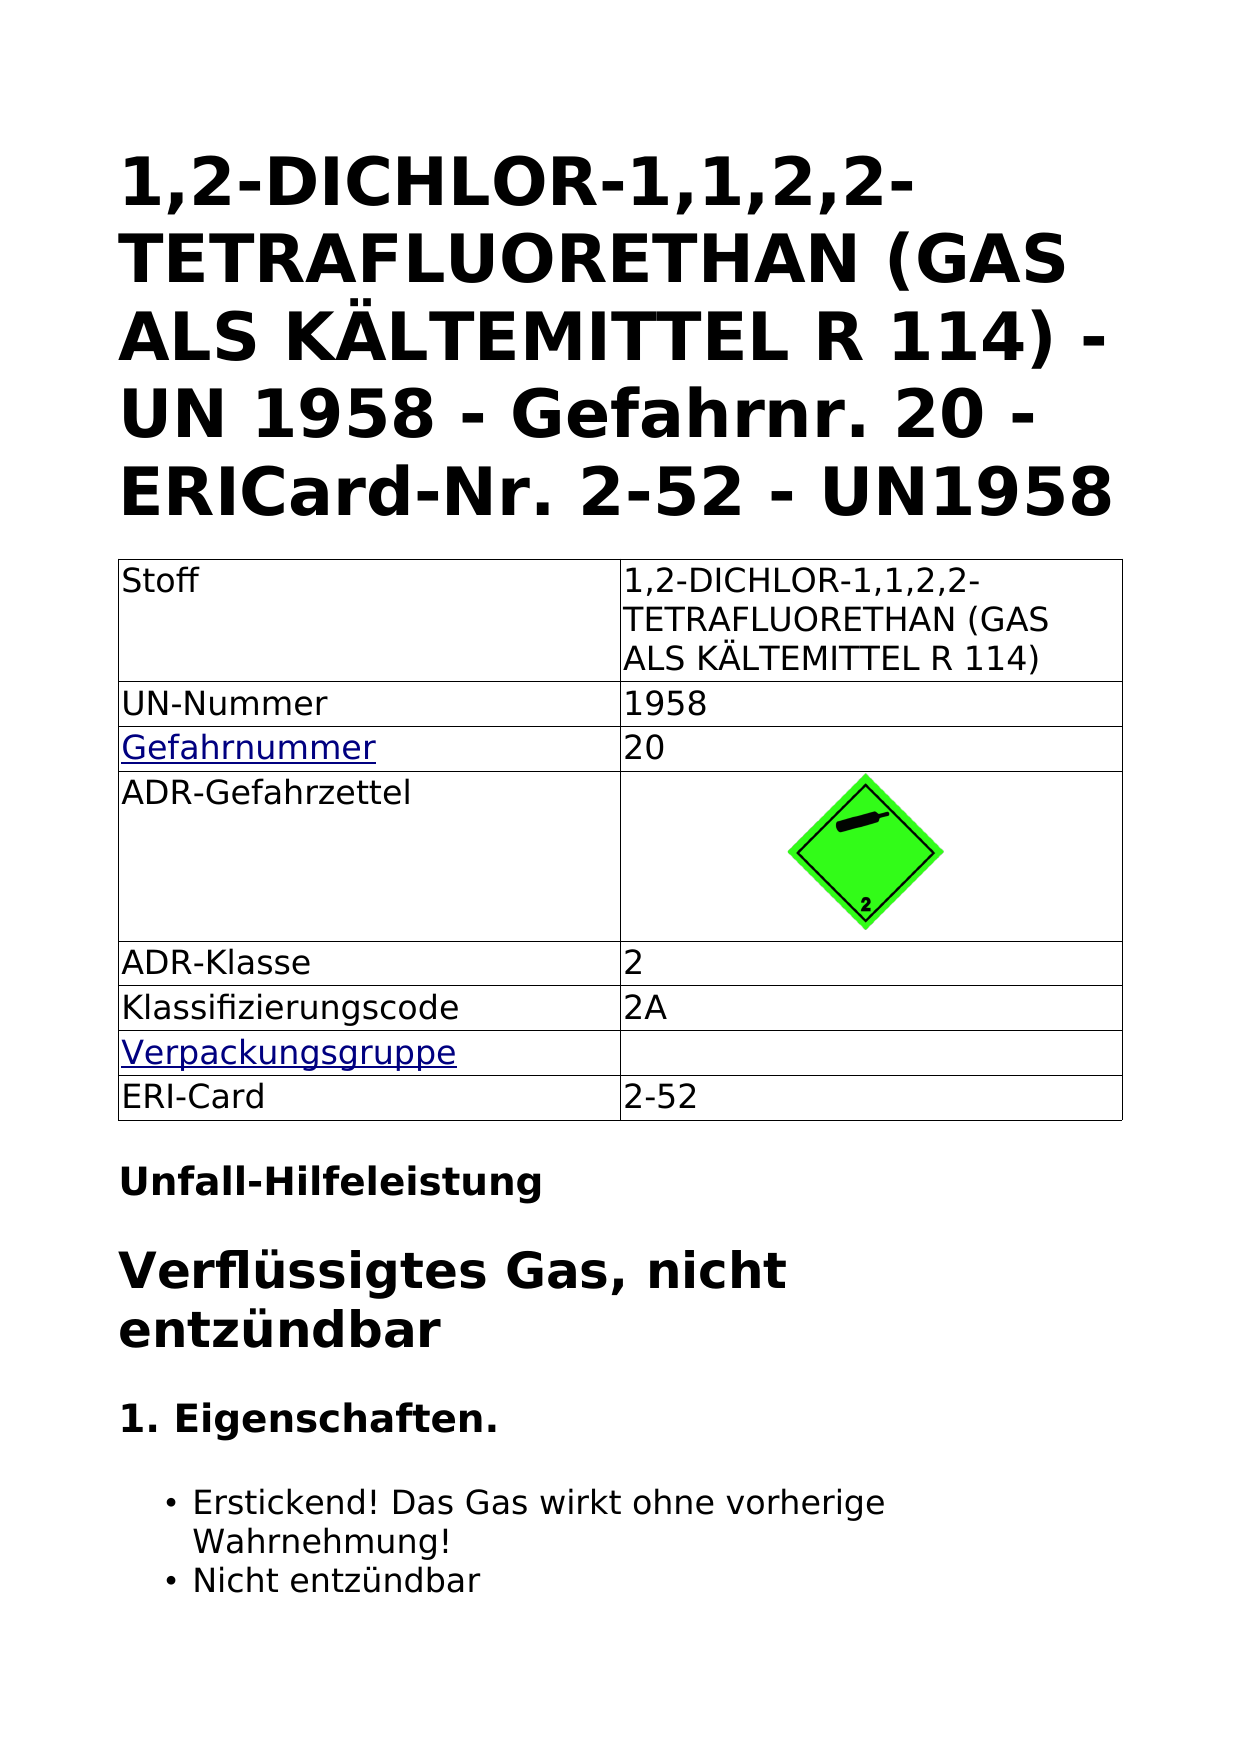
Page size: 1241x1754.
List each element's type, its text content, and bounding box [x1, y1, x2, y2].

subtitle Unfall-Hilfeleistung [118, 1160, 1122, 1205]
table_cell UN-Nummer [119, 682, 620, 726]
list Nicht entzündbar [177, 1561, 1122, 1600]
subtitle Verflüssigtes Gas, nicht entzündbar [118, 1242, 1122, 1359]
table_header 1,2-DICHLOR-1,1,2,2-TETRAFLUORETHAN (GAS ALS KÄLTEMITTEL R 114) [621, 560, 1122, 681]
table_cell 2A [621, 986, 1122, 1030]
table_cell 2 [621, 942, 1122, 985]
list Erstickend! Das Gas wirkt ohne vorherige Wahrnehmung! [177, 1483, 1122, 1561]
table_cell ADR-Gefahrzettel [119, 772, 620, 941]
table_cell 1958 [621, 682, 1122, 726]
table_cell 2-52 [621, 1076, 1122, 1120]
table_cell Gefahrnummer [119, 727, 620, 771]
table_cell Verpackungsgruppe [119, 1031, 620, 1075]
picture [787, 773, 944, 930]
subtitle 1,2-DICHLOR-1,1,2,2-TETRAFLUORETHAN (GAS ALS KÄLTEMITTEL R 114) - UN 1958 - Gefahrnr. 20 - ERICard-Nr. 2-52 - UN1958 [118, 143, 1122, 531]
table_cell [621, 1031, 1122, 1075]
table_cell ERI-Card [119, 1076, 620, 1120]
table_cell [621, 772, 1122, 941]
table_cell Klassifizierungscode [119, 986, 620, 1030]
table_cell ADR-Klasse [119, 942, 620, 985]
table_cell 20 [621, 727, 1122, 771]
subtitle 1. Eigenschaften. [118, 1396, 1122, 1442]
table_header Stoff [119, 560, 620, 681]
